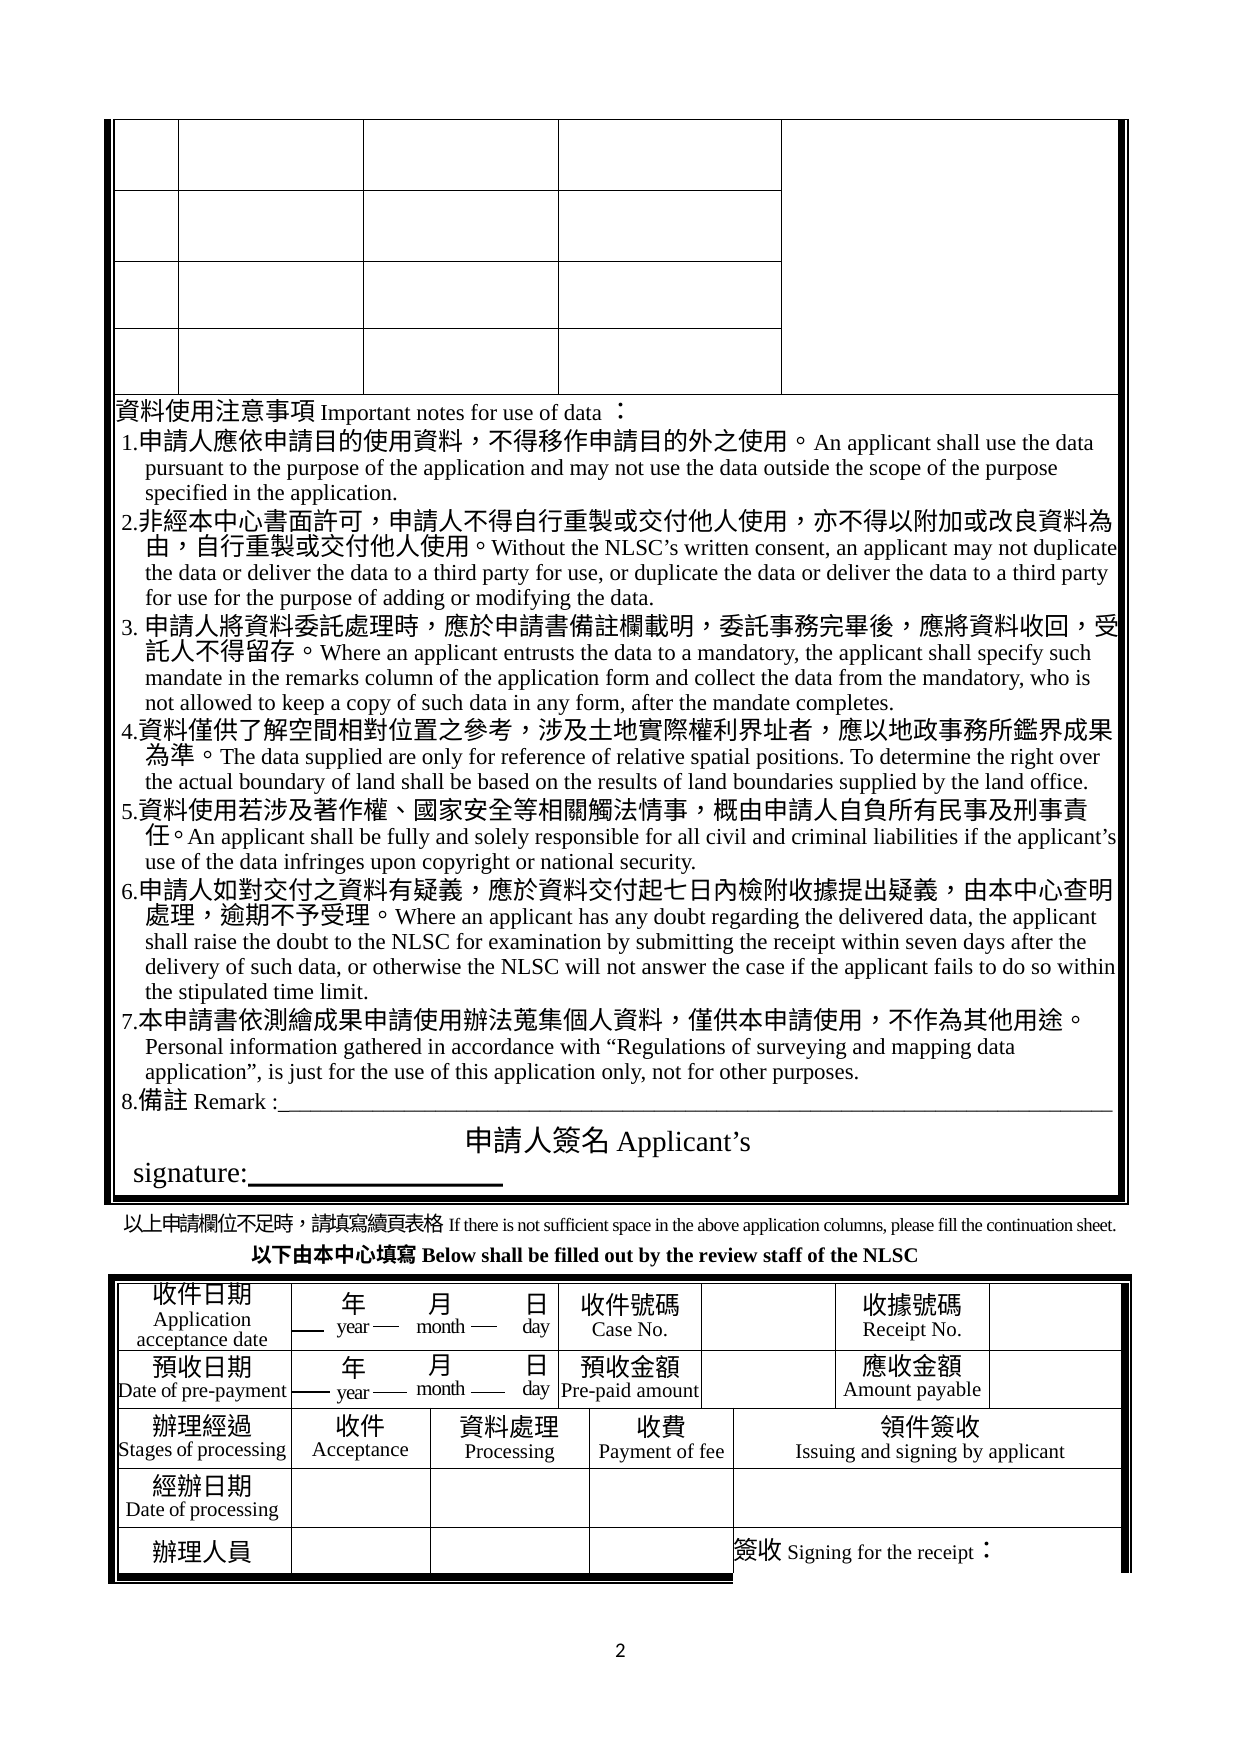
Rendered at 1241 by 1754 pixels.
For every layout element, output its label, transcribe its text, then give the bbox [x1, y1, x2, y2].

table_header [702, 1284, 835, 1350]
table_header [471, 1284, 514, 1350]
text 以下由本中心填寫Below shall be filled out by the review staff of the NLSC [112, 1242, 1057, 1267]
table_header 收件日期 Application acceptance date [119, 1284, 291, 1350]
table_cell [179, 262, 363, 327]
table_cell [179, 191, 363, 261]
table_cell [559, 120, 781, 190]
table_header 收件號碼 Case No. [559, 1284, 701, 1350]
table_cell [702, 1351, 835, 1408]
table_cell 收件 Acceptance [292, 1409, 430, 1468]
table_cell [431, 1528, 589, 1573]
table_cell [179, 329, 363, 394]
table_cell [364, 262, 558, 327]
table_header [373, 1284, 412, 1350]
table_cell [734, 1469, 1121, 1527]
table_cell 資料使用注意事項Important notes for use of data ： 1.申請人應依申請目的使用資料，不得移作申請目的外之使用。An applicant shall use the data pursuant to the purpose of the application and may not use the data outside the scope of the purpose specified in the application. 2.非經本中心書面許可，申請人不得自行重製或交付他人使用，亦不得以附加或改良資料為由，自行重製或交付他人使用。Without the NLSC’s written consent, an applicant may not duplicate the data or deliver the data to a third party for use, or duplicate the data or deliver the data to a third party for use for the purpose of adding or modifying the data. 3. 申請人將資料委託處理時，應於申請書備註欄載明，委託事務完畢後，應將資料收回，受託人不得留存。Where an applicant entrusts the data to a mandatory, the applicant shall specify such mandate in the remarks column of the application form and collect the data from the mandatory, who is not allowed to keep a copy of such data in any form, after the mandate completes. 4.資料僅供了解空間相對位置之參考，涉及土地實際權利界址者，應以地政事務所鑑界成果為準。The data supplied are only for reference of relative spatial positions. To determine the right over the actual boundary of land shall be based on the results of land boundaries supplied by the land office. 5.資料使用若涉及著作權、國家安全等相關觸法情事，概由申請人自負所有民事及刑事責任。An applicant shall be fully and solely responsible for all civil and criminal liabilities if the applicant’s use of the data infringes upon copyright or national security. 6.申請人如對交付之資料有疑義，應於資料交付起七日內檢附收據提出疑義，由本中心查明處理，逾期不予受理。Where an applicant has any doubt regarding the delivered data, the applicant shall raise the doubt to the NLSC for examination by submitting the receipt within seven days after the delivery of such data, or otherwise the NLSC will not answer the case if the applicant fails to do so within the stipulated time limit. 7.本申請書依測繪成果申請使用辦法蒐集個人資料，僅供本申請使用，不作為其他用途。 Personal information gathered in accordance with “Regulations of surveying and mapping data application”, is just for the use of this application only, not for other purposes. 8.備註Remark :________________________________________________________________________________ 申請人簽名Applicant’s signature:_________________ [115, 395, 1118, 1194]
table_cell [590, 1528, 733, 1573]
table_cell [179, 120, 363, 190]
table_cell 日 day [515, 1351, 558, 1408]
table_cell 應收金額 Amount payable [836, 1351, 989, 1408]
table_cell 經辦日期 Date of processing [119, 1469, 291, 1527]
table_cell 年 year [333, 1351, 373, 1408]
table_cell [990, 1351, 1121, 1408]
table_cell [292, 1351, 333, 1408]
table_cell [373, 1351, 412, 1408]
table_cell [115, 120, 178, 190]
table_cell [115, 329, 178, 394]
table_cell 月month [412, 1351, 471, 1408]
table_header [990, 1284, 1121, 1350]
table_cell 辦理人員 [119, 1528, 291, 1573]
table_cell 預收日期 Date of pre-payment [119, 1351, 291, 1408]
table_cell [471, 1351, 514, 1408]
table_cell 資料處理 Processing [431, 1409, 589, 1468]
table_cell 收費 Payment of fee [590, 1409, 733, 1468]
table_cell [292, 1528, 430, 1573]
table_header 收據號碼 Receipt No. [836, 1284, 989, 1350]
table_header 月month [412, 1284, 471, 1350]
text 以上申請欄位不足時，請填寫續頁表格If there is not sufficient space in the above application columns, please fill the continuation sheet. [112, 1211, 1128, 1236]
table_header [292, 1284, 333, 1350]
table_cell 預收金額 Pre-paid amount [559, 1351, 701, 1408]
table_cell [559, 262, 781, 327]
table_cell [292, 1469, 430, 1527]
table_cell 簽收Signing for the receipt： [734, 1528, 1121, 1573]
table_cell 領件簽收 Issuing and signing by applicant [734, 1409, 1121, 1468]
table_header 年 year [333, 1284, 373, 1350]
table_cell [431, 1469, 589, 1527]
table_cell [115, 191, 178, 261]
table_cell [590, 1469, 733, 1527]
table_cell [782, 120, 1118, 394]
table_cell [559, 191, 781, 261]
table_cell 辦理經過 Stages of processing [119, 1409, 291, 1468]
table_cell [364, 191, 558, 261]
table_cell [559, 329, 781, 394]
table_header 日 day [515, 1284, 558, 1350]
table_cell [115, 262, 178, 327]
table_cell [364, 329, 558, 394]
table_cell [364, 120, 558, 190]
